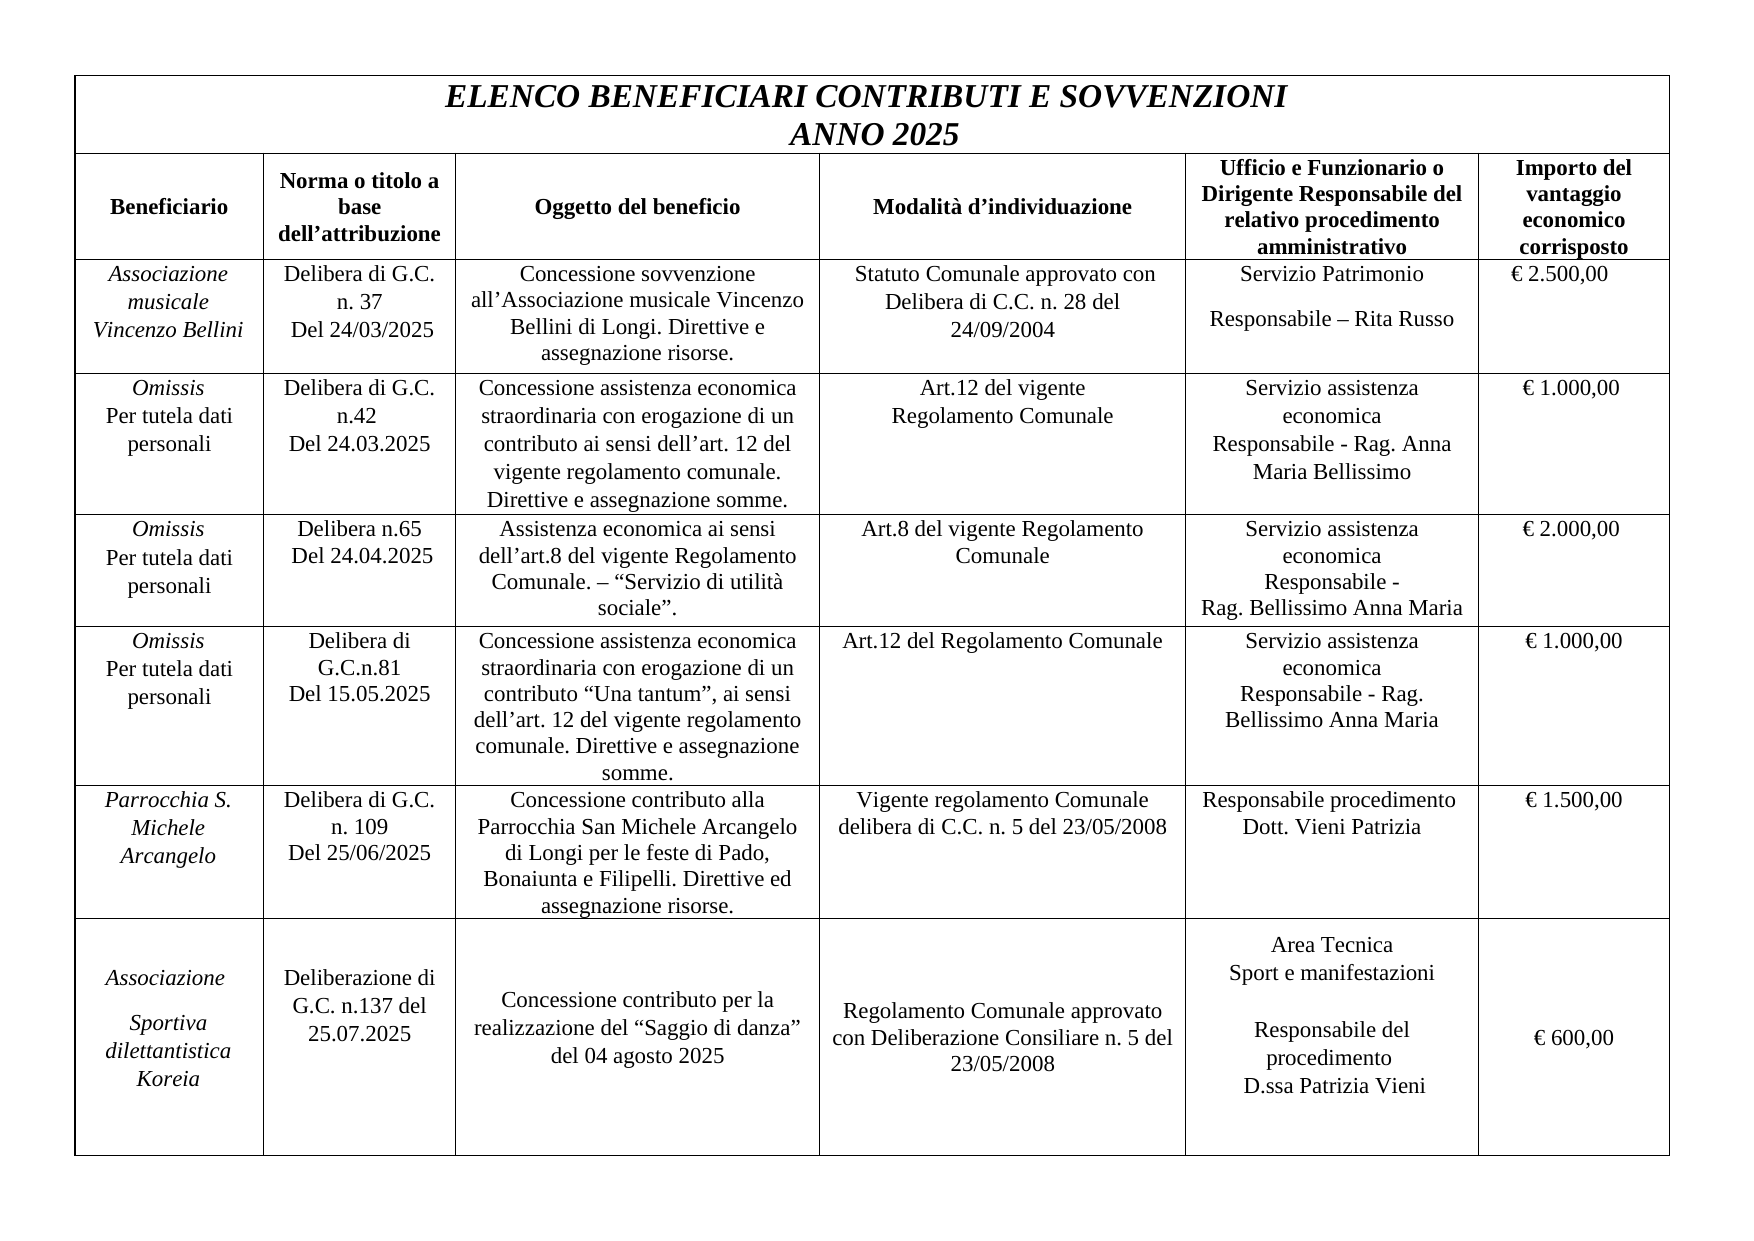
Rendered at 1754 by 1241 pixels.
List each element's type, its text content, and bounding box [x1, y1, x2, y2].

table_cell Omissis Per tutela dati personali [76, 515, 263, 626]
table_cell Area Tecnica Sport e manifestazioni Responsabile del procedimento D.ssa Patrizia Vieni [1186, 919, 1478, 1154]
table_cell Deliberazione di G.C. n.137 del 25.07.2025 [264, 919, 455, 1154]
table_cell Beneficiario [76, 154, 263, 259]
table_cell Associazione Sportiva dilettantistica Koreia [76, 919, 263, 1154]
table_cell Art.8 del vigente Regolamento Comunale [820, 515, 1185, 626]
table_cell Statuto Comunale approvato con Delibera di C.C. n. 28 del 24/09/2004 [820, 260, 1185, 373]
table_cell Concessione assistenza economica straordinaria con erogazione di un contributo ai sensi dell’art. 12 del vigente regolamento comunale. Direttive e assegnazione somme. [456, 374, 819, 514]
table_cell Concessione contributo per la realizzazione del “Saggio di danza” del 04 agosto 2025 [456, 919, 819, 1154]
table_cell Concessione assistenza economica straordinaria con erogazione di un contributo “Una tantum”, ai sensi dell’art. 12 del vigente regolamento comunale. Direttive e assegnazione somme. [456, 627, 819, 785]
table_cell € 1.000,00 [1479, 627, 1669, 785]
table_cell € 2.000,00 [1479, 515, 1669, 626]
table_header ELENCO BENEFICIARI CONTRIBUTI E SOVVENZIONI ANNO 2025 [76, 76, 1669, 153]
table_cell Delibera di G.C.n.81 Del 15.05.2025 [264, 627, 455, 785]
table_cell Regolamento Comunale approvato con Deliberazione Consiliare n. 5 del 23/05/2008 [820, 919, 1185, 1154]
table_cell Art.12 del Regolamento Comunale [820, 627, 1185, 785]
table_cell Servizio assistenza economica Responsabile - Rag. Bellissimo Anna Maria [1186, 627, 1478, 785]
table_cell Servizio assistenza economica Responsabile - Rag. Bellissimo Anna Maria [1186, 515, 1478, 626]
table_cell Omissis Per tutela dati personali [76, 627, 263, 785]
table_cell Servizio Patrimonio Responsabile – Rita Russo [1186, 260, 1478, 373]
table_cell Concessione contributo alla Parrocchia San Michele Arcangelo di Longi per le feste di Pado, Bonaiunta e Filipelli. Direttive ed assegnazione risorse. [456, 786, 819, 918]
table_cell Norma o titolo a base dell’attribuzione [264, 154, 455, 259]
table_cell € 2.500,00 [1479, 260, 1669, 373]
table_cell € 600,00 [1479, 919, 1669, 1154]
table_cell Servizio assistenza economica Responsabile - Rag. Anna Maria Bellissimo [1186, 374, 1478, 514]
table_cell Associazione musicale Vincenzo Bellini [76, 260, 263, 373]
table_cell Parrocchia S. Michele Arcangelo [76, 786, 263, 918]
table_cell Importo del vantaggio economico corrisposto [1479, 154, 1669, 259]
table_cell Vigente regolamento Comunale delibera di C.C. n. 5 del 23/05/2008 [820, 786, 1185, 918]
table_cell Responsabile procedimento Dott. Vieni Patrizia [1186, 786, 1478, 918]
table_cell Omissis Per tutela dati personali [76, 374, 263, 514]
table_cell Assistenza economica ai sensi dell’art.8 del vigente Regolamento Comunale. – “Servizio di utilità sociale”. [456, 515, 819, 626]
table_cell Delibera n.65 Del 24.04.2025 [264, 515, 455, 626]
table_cell Delibera di G.C. n. 37 Del 24/03/2025 [264, 260, 455, 373]
table_cell Delibera di G.C. n.42 Del 24.03.2025 [264, 374, 455, 514]
table_cell Art.12 del vigente Regolamento Comunale [820, 374, 1185, 514]
table_cell Modalità d’individuazione [820, 154, 1185, 259]
table_cell Ufficio e Funzionario o Dirigente Responsabile del relativo procedimento amministrativo [1186, 154, 1478, 259]
table_cell Oggetto del beneficio [456, 154, 819, 259]
table_cell € 1.500,00 [1479, 786, 1669, 918]
table_cell Delibera di G.C. n. 109 Del 25/06/2025 [264, 786, 455, 918]
table_cell Concessione sovvenzione all’Associazione musicale Vincenzo Bellini di Longi. Direttive e assegnazione risorse. [456, 260, 819, 373]
table_cell € 1.000,00 [1479, 374, 1669, 514]
